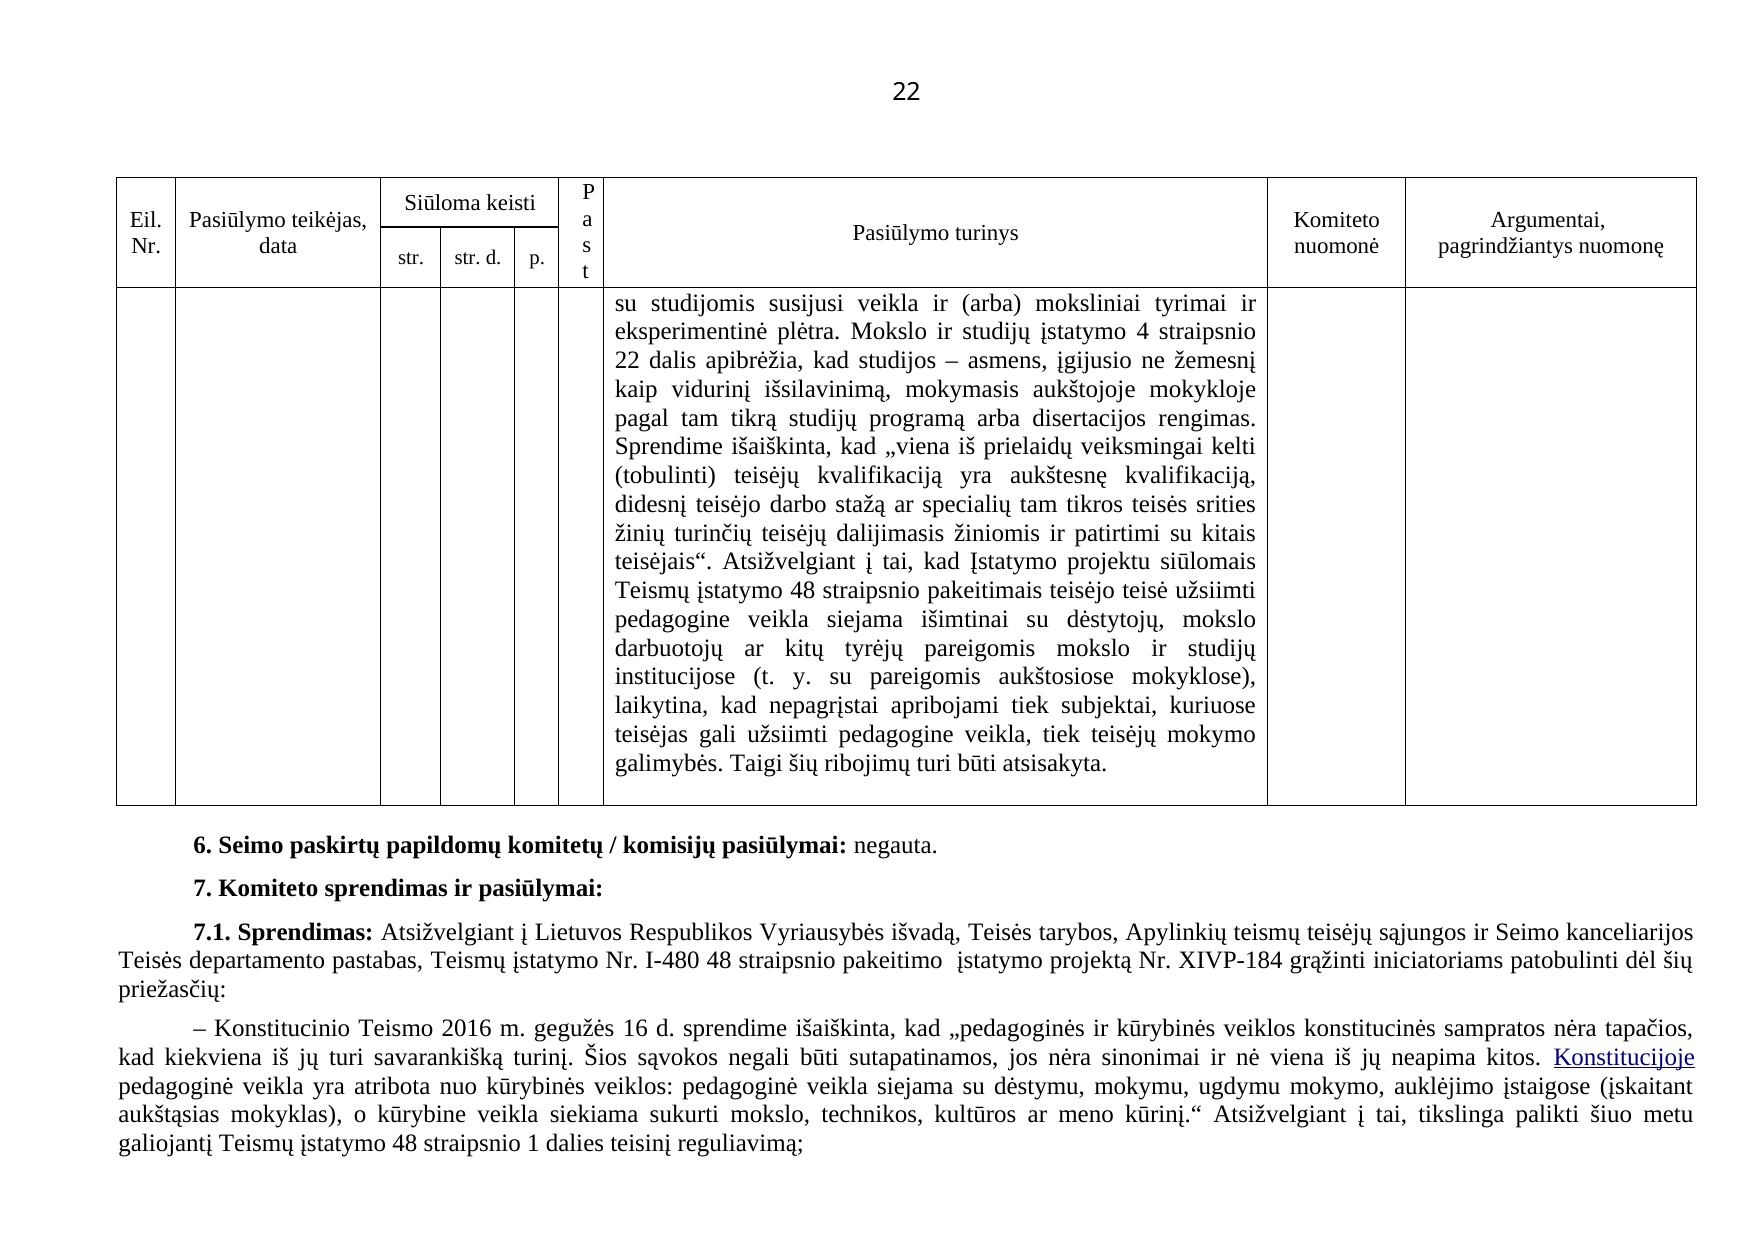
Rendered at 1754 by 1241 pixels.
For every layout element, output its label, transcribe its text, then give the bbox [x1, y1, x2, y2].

table_header Komiteto nuomonė [1268, 178, 1405, 287]
table_cell [117, 288, 175, 805]
text 6. Seimo paskirtų papildomų komitetų / komisijų pasiūlymai: negauta. [118, 830, 1695, 859]
table_header Siūloma keisti [381, 178, 558, 226]
table_header Eil. Nr. [117, 178, 175, 287]
table_cell [381, 288, 440, 805]
table_cell [1268, 288, 1405, 805]
table_header Pastabos [559, 178, 603, 287]
table_cell [441, 288, 514, 805]
table_cell str. d. [441, 228, 514, 287]
table_cell str. [381, 228, 440, 287]
table_cell [515, 288, 558, 805]
table_header Pasiūlymo turinys [604, 178, 1267, 287]
text – Konstitucinio Teismo 2016 m. gegužės 16 d. sprendime išaiškinta, kad „pedagoginės ir kūrybinės veiklos konstitucinės sampratos nėra tapačios, kad kiekviena iš jų turi savarankišką turinį. Šios sąvokos negali būti sutapatinamos, jos nėra sinonimai ir nė viena iš jų neapima kitos. Konstitucijoje pedagoginė veikla yra atribota nuo kūrybinės veiklos: pedagoginė veikla siejama su dėstymu, mokymu, ugdymu mokymo, auklėjimo įstaigose (įskaitant aukštąsias mokyklas), o kūrybine veikla siekiama sukurti mokslo, technikos, kultūros ar meno kūrinį.“ Atsižvelgiant į tai, tikslinga palikti šiuo metu galiojantį Teismų įstatymo 48 straipsnio 1 dalies teisinį reguliavimą; [118, 1013, 1695, 1157]
text 7.1. Sprendimas: Atsižvelgiant į Lietuvos Respublikos Vyriausybės išvadą, Teisės tarybos, Apylinkių teismų teisėjų sąjungos ir Seimo kanceliarijos Teisės departamento pastabas, Teismų įstatymo Nr. I-480 48 straipsnio pakeitimo įstatymo projektą Nr. XIVP-184 grąžinti iniciatoriams patobulinti dėl šių priežasčių: [118, 917, 1695, 1003]
table_cell [1406, 288, 1696, 805]
table_cell p. [515, 228, 558, 287]
table_cell [176, 288, 380, 805]
table_header Pasiūlymo teikėjas, data [176, 178, 380, 287]
table_header Argumentai, pagrindžiantys nuomonę [1406, 178, 1696, 287]
table_cell [559, 288, 603, 805]
text 7. Komiteto sprendimas ir pasiūlymai: [118, 873, 1695, 902]
table_cell su studijomis susijusi veikla ir (arba) moksliniai tyrimai ir eksperimentinė plėtra. Mokslo ir studijų įstatymo 4 straipsnio 22 dalis apibrėžia, kad studijos – asmens, įgijusio ne žemesnį kaip vidurinį išsilavinimą, mokymasis aukštojoje mokykloje pagal tam tikrą studijų programą arba disertacijos rengimas. Sprendime išaiškinta, kad „viena iš prielaidų veiksmingai kelti (tobulinti) teisėjų kvalifikaciją yra aukštesnę kvalifikaciją, didesnį teisėjo darbo stažą ar specialių tam tikros teisės srities žinių turinčių teisėjų dalijimasis žiniomis ir patirtimi su kitais teisėjais“. Atsižvelgiant į tai, kad Įstatymo projektu siūlomais Teismų įstatymo 48 straipsnio pakeitimais teisėjo teisė užsiimti pedagogine veikla siejama išimtinai su dėstytojų, mokslo darbuotojų ar kitų tyrėjų pareigomis mokslo ir studijų institucijose (t. y. su pareigomis aukštosiose mokyklose), laikytina, kad nepagrįstai apribojami tiek subjektai, kuriuose teisėjas gali užsiimti pedagogine veikla, tiek teisėjų mokymo galimybės. Taigi šių ribojimų turi būti atsisakyta. [604, 288, 1267, 805]
